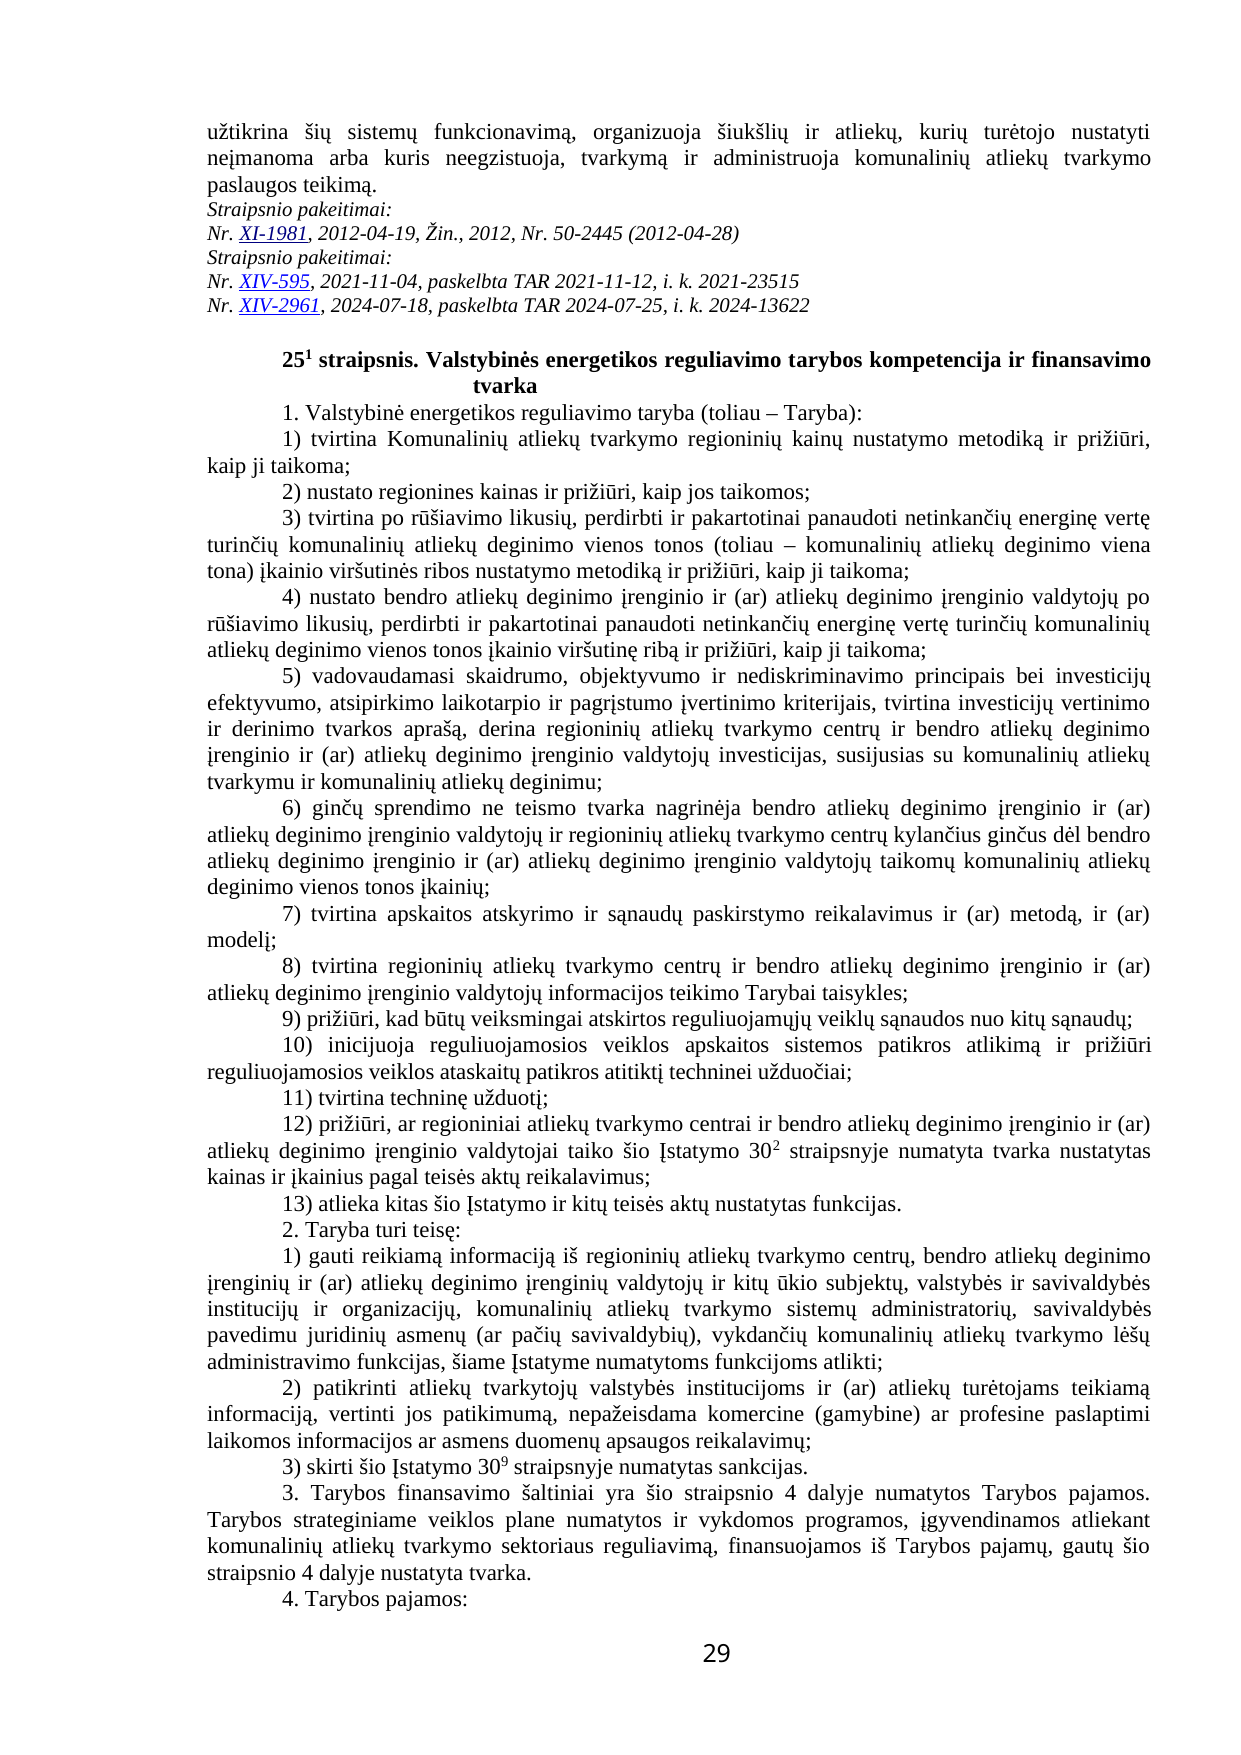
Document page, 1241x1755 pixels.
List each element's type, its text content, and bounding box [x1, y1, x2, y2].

text 2) patikrinti atliekų tvarkytojų valstybės institucijoms ir (ar) atliekų turėtojams teikiamą informaciją, vertinti jos patikimumą, nepažeisdama komercine (gamybine) ar profesine paslaptimi laikomos informacijos ar asmens duomenų apsaugos reikalavimų; [207, 1374, 1152, 1453]
text 5) vadovaudamasi skaidrumo, objektyvumo ir nediskriminavimo principais bei investicijų efektyvumo, atsipirkimo laikotarpio ir pagrįstumo įvertinimo kriterijais, tvirtina investicijų vertinimo ir derinimo tvarkos aprašą, derina regioninių atliekų tvarkymo centrų ir bendro atliekų deginimo įrenginio ir (ar) atliekų deginimo įrenginio valdytojų investicijas, susijusias su komunalinių atliekų tvarkymu ir komunalinių atliekų deginimu; [207, 662, 1152, 794]
text 1) gauti reikiamą informaciją iš regioninių atliekų tvarkymo centrų, bendro atliekų deginimo įrenginių ir (ar) atliekų deginimo įrenginių valdytojų ir kitų ūkio subjektų, valstybės ir savivaldybės institucijų ir organizacijų, komunalinių atliekų tvarkymo sistemų administratorių, savivaldybės pavedimu juridinių asmenų (ar pačių savivaldybių), vykdančių komunalinių atliekų tvarkymo lėšų administravimo funkcijas, šiame Įstatyme numatytoms funkcijoms atlikti; [207, 1242, 1152, 1374]
text užtikrina šių sistemų funkcionavimą, organizuoja šiukšlių ir atliekų, kurių turėtojo nustatyti neįmanoma arba kuris neegzistuoja, tvarkymą ir administruoja komunalinių atliekų tvarkymo paslaugos teikimą. [207, 118, 1152, 197]
text 251 straipsnis. Valstybinės energetikos reguliavimo tarybos kompetencija ir finansavimo tvarka [282, 346, 1152, 399]
text 4. Tarybos pajamos: [207, 1585, 1152, 1611]
text 11) tvirtina techninę užduotį; [207, 1084, 1152, 1111]
text 3) tvirtina po rūšiavimo likusių, perdirbti ir pakartotinai panaudoti netinkančių energinę vertę turinčių komunalinių atliekų deginimo vienos tonos (toliau – komunalinių atliekų deginimo viena tona) įkainio viršutinės ribos nustatymo metodiką ir prižiūri, kaip ji taikoma; [207, 504, 1152, 583]
text Straipsnio pakeitimai: [207, 197, 1152, 221]
text 2. Taryba turi teisę: [207, 1216, 1152, 1242]
text 1. Valstybinė energetikos reguliavimo taryba (toliau – Taryba): [207, 399, 1152, 425]
text Nr. XIV-595, 2021-11-04, paskelbta TAR 2021-11-12, i. k. 2021-23515 [207, 269, 1152, 293]
text 12) prižiūri, ar regioniniai atliekų tvarkymo centrai ir bendro atliekų deginimo įrenginio ir (ar) atliekų deginimo įrenginio valdytojai taiko šio Įstatymo 302 straipsnyje numatyta tvarka nustatytas kainas ir įkainius pagal teisės aktų reikalavimus; [207, 1111, 1152, 1189]
text 7) tvirtina apskaitos atskyrimo ir sąnaudų paskirstymo reikalavimus ir (ar) metodą, ir (ar) modelį; [207, 900, 1152, 952]
text 3) skirti šio Įstatymo 309 straipsnyje numatytas sankcijas. [207, 1453, 1152, 1479]
text 4) nustato bendro atliekų deginimo įrenginio ir (ar) atliekų deginimo įrenginio valdytojų po rūšiavimo likusių, perdirbti ir pakartotinai panaudoti netinkančių energinę vertę turinčių komunalinių atliekų deginimo vienos tonos įkainio viršutinę ribą ir prižiūri, kaip ji taikoma; [207, 583, 1152, 662]
text 13) atlieka kitas šio Įstatymo ir kitų teisės aktų nustatytas funkcijas. [207, 1189, 1152, 1216]
text 8) tvirtina regioninių atliekų tvarkymo centrų ir bendro atliekų deginimo įrenginio ir (ar) atliekų deginimo įrenginio valdytojų informacijos teikimo Tarybai taisykles; [207, 952, 1152, 1005]
text Nr. XIV-2961, 2024-07-18, paskelbta TAR 2024-07-25, i. k. 2024-13622 [207, 293, 1152, 317]
text Straipsnio pakeitimai: [207, 245, 1152, 269]
text 6) ginčų sprendimo ne teismo tvarka nagrinėja bendro atliekų deginimo įrenginio ir (ar) atliekų deginimo įrenginio valdytojų ir regioninių atliekų tvarkymo centrų kylančius ginčus dėl bendro atliekų deginimo įrenginio ir (ar) atliekų deginimo įrenginio valdytojų taikomų komunalinių atliekų deginimo vienos tonos įkainių; [207, 794, 1152, 900]
text 9) prižiūri, kad būtų veiksmingai atskirtos reguliuojamųjų veiklų sąnaudos nuo kitų sąnaudų; [207, 1005, 1152, 1031]
text 1) tvirtina Komunalinių atliekų tvarkymo regioninių kainų nustatymo metodiką ir prižiūri, kaip ji taikoma; [207, 425, 1152, 478]
text 2) nustato regionines kainas ir prižiūri, kaip jos taikomos; [207, 478, 1152, 504]
text 3. Tarybos finansavimo šaltiniai yra šio straipsnio 4 dalyje numatytos Tarybos pajamos. Tarybos strateginiame veiklos plane numatytos ir vykdomos programos, įgyvendinamos atliekant komunalinių atliekų tvarkymo sektoriaus reguliavimą, finansuojamos iš Tarybos pajamų, gautų šio straipsnio 4 dalyje nustatyta tvarka. [207, 1479, 1152, 1585]
text Nr. XI-1981, 2012-04-19, Žin., 2012, Nr. 50-2445 (2012-04-28) [207, 221, 1152, 245]
text 10) inicijuoja reguliuojamosios veiklos apskaitos sistemos patikros atlikimą ir prižiūri reguliuojamosios veiklos ataskaitų patikros atitiktį techninei užduočiai; [207, 1031, 1152, 1084]
